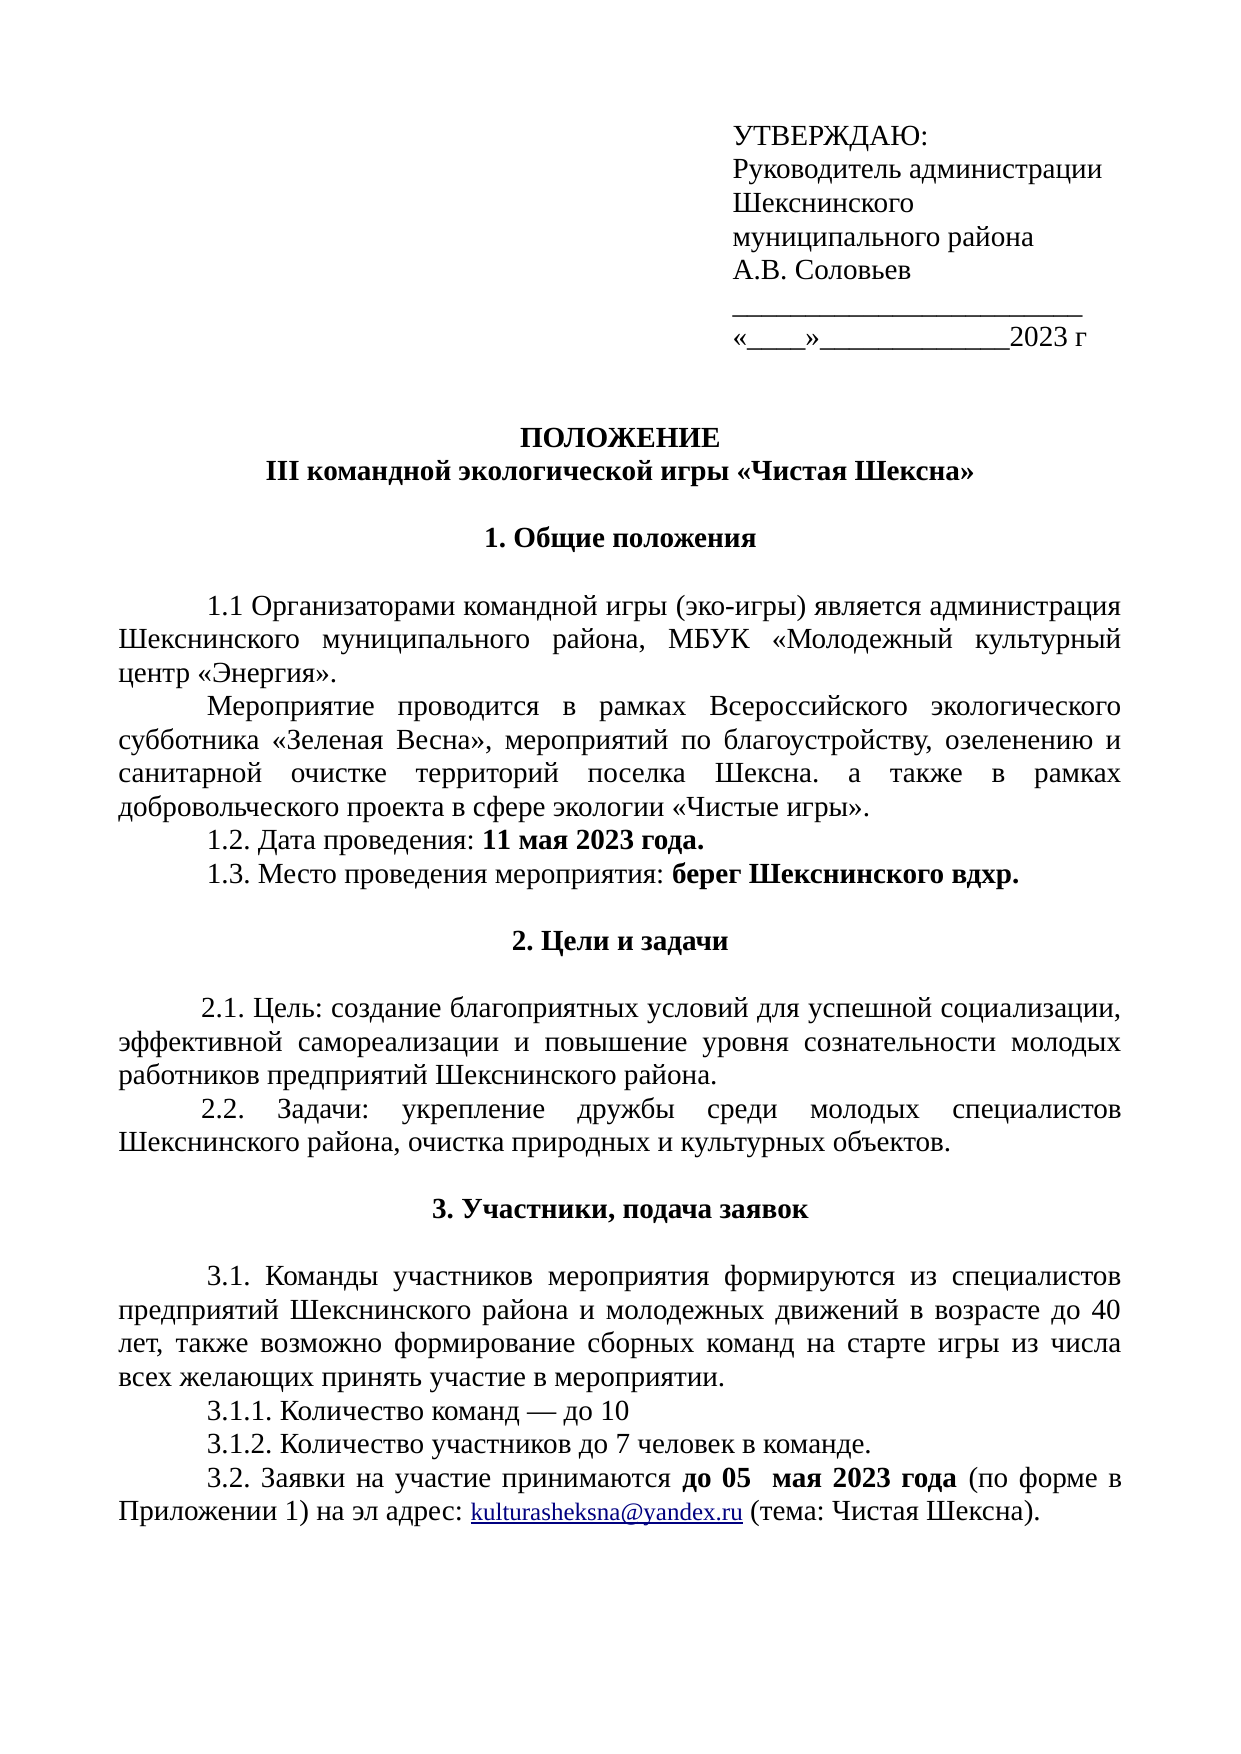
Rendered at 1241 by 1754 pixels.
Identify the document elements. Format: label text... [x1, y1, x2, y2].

text 3.1.1. Количество команд — до 10 [118, 1393, 1122, 1426]
text 3. Участники, подача заявок [118, 1191, 1122, 1225]
text 3.2. Заявки на участие принимаются до 05 мая 2023 года (по форме в Приложении 1) на эл адрес: kulturasheksna@yandex.ru (тема: Чистая Шексна). [118, 1460, 1122, 1527]
text 2.2. Задачи: укрепление дружбы среди молодых специалистов Шекснинского района, очистка природных и культурных объектов. [118, 1091, 1122, 1158]
text муниципального района [732, 219, 1122, 252]
text 3.1. Команды участников мероприятия формируются из специалистов предприятий Шекснинского района и молодежных движений в возрасте до 40 лет, также возможно формирование сборных команд на старте игры из числа всех желающих принять участие в мероприятии. [118, 1258, 1122, 1393]
text 3.1.2. Количество участников до 7 человек в команде. [118, 1426, 1122, 1460]
text ПОЛОЖЕНИЕ [118, 420, 1122, 453]
text 1. Общие положения [118, 521, 1122, 554]
text 2. Цели и задачи [118, 923, 1122, 957]
text УТВЕРЖДАЮ: [732, 118, 1122, 152]
text А.В. Соловьев [732, 252, 1122, 286]
text Руководитель администрации Шекснинского [732, 152, 1122, 219]
text «____»_____________2023 г [732, 319, 1122, 353]
text Мероприятие проводится в рамках Всероссийского экологического субботника «Зеленая Весна», мероприятий по благоустройству, озеленению и санитарной очистке территорий поселка Шексна. а также в рамках добровольческого проекта в сфере экологии «Чистые игры». [118, 688, 1122, 822]
text 1.3. Место проведения мероприятия: берег Шекснинского вдхр. [118, 856, 1122, 889]
text 1.1 Организаторами командной игры (эко-игры) является администрация Шекснинского муниципального района, МБУК «Молодежный культурный центр «Энергия». [118, 588, 1122, 688]
text ________________________ [732, 286, 1122, 319]
text 1.2. Дата проведения: 11 мая 2023 года. [118, 822, 1122, 856]
text III командной экологической игры «Чистая Шексна» [118, 453, 1122, 487]
text 2.1. Цель: создание благоприятных условий для успешной социализации, эффективной самореализации и повышение уровня сознательности молодых работников предприятий Шекснинского района. [118, 990, 1122, 1091]
